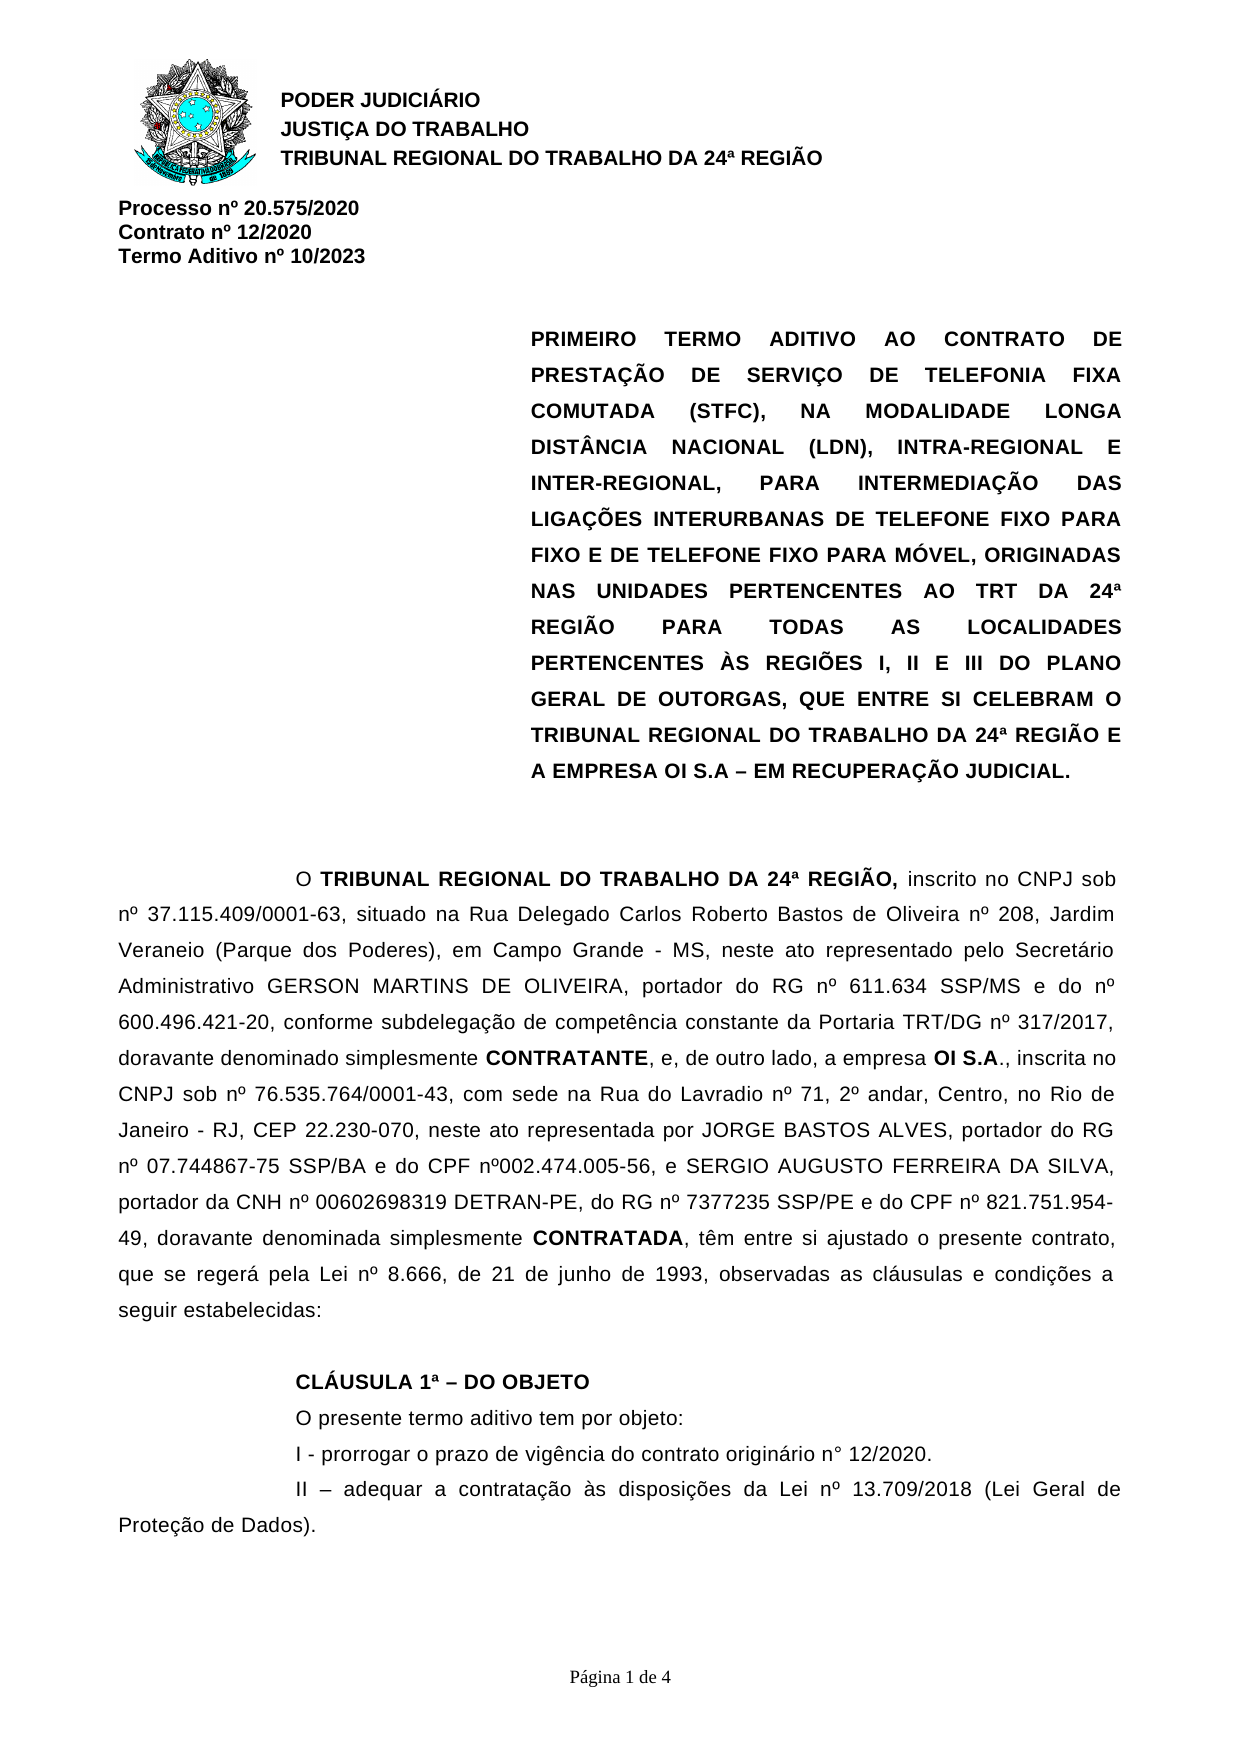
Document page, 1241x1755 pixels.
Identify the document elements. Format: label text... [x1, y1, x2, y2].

text O presente termo aditivo tem por objeto: [118, 1405, 1122, 1429]
text CLÁUSULA 1ª – DO OBJETO [118, 1369, 1122, 1393]
text II – adequar a contratação às disposições da Lei nº 13.709/2018 (Lei Geral de Proteção de Dados). [118, 1477, 1122, 1537]
text PRIMEIRO TERMO ADITIVO AO CONTRATO DE PRESTAÇÃO DE SERVIÇO DE TELEFONIA FIXA COMUTADA (STFC), NA MODALIDADE LONGA DISTÂNCIA NACIONAL (LDN), INTRA-REGIONAL E INTER-REGIONAL, PARA INTERMEDIAÇÃO DAS LIGAÇÕES INTERURBANAS DE TELEFONE FIXO PARA FIXO E DE TELEFONE FIXO PARA MÓVEL, ORIGINADAS NAS UNIDADES PERTENCENTES AO TRT DA 24ª REGIÃO PARA TODAS AS LOCALIDADES PERTENCENTES ÀS REGIÕES I, II E III DO PLANO GERAL DE OUTORGAS, QUE ENTRE SI CELEBRAM O TRIBUNAL REGIONAL DO TRABALHO DA 24ª REGIÃO E A EMPRESA OI S.A – EM RECUPERAÇÃO JUDICIAL. [531, 327, 1122, 782]
text I - prorrogar o prazo de vigência do contrato originário n° 12/2020. [118, 1441, 1122, 1465]
text O TRIBUNAL REGIONAL DO TRABALHO DA 24ª REGIÃO, inscrito no CNPJ sob nº 37.115.409/0001-63, situado na Rua Delegado Carlos Roberto Bastos de Oliveira nº 208, Jardim Veraneio (Parque dos Poderes), em Campo Grande - MS, neste ato representado pelo Secretário Administrativo GERSON MARTINS DE OLIVEIRA, portador do RG nº 611.634 SSP/MS e do nº 600.496.421-20, conforme subdelegação de competência constante da Portaria TRT/DG nº 317/2017, doravante denominado simplesmente CONTRATANTE, e, de outro lado, a empresa OI S.A., inscrita no CNPJ sob nº 76.535.764/0001-43, com sede na Rua do Lavradio nº 71, 2º andar, Centro, no Rio de Janeiro - RJ, CEP 22.230-070, neste ato representada por JORGE BASTOS ALVES, portador do RG nº 07.744867-75 SSP/BA e do CPF nº002.474.005-56, e SERGIO AUGUSTO FERREIRA DA SILVA, portador da CNH nº 00602698319 DETRAN-PE, do RG nº 7377235 SSP/PE e do CPF nº 821.751.954-49, doravante denominada simplesmente CONTRATADA, têm entre si ajustado o presente contrato, que se regerá pela Lei nº 8.666, de 21 de junho de 1993, observadas as cláusulas e condições a seguir estabelecidas: [118, 866, 1116, 1322]
